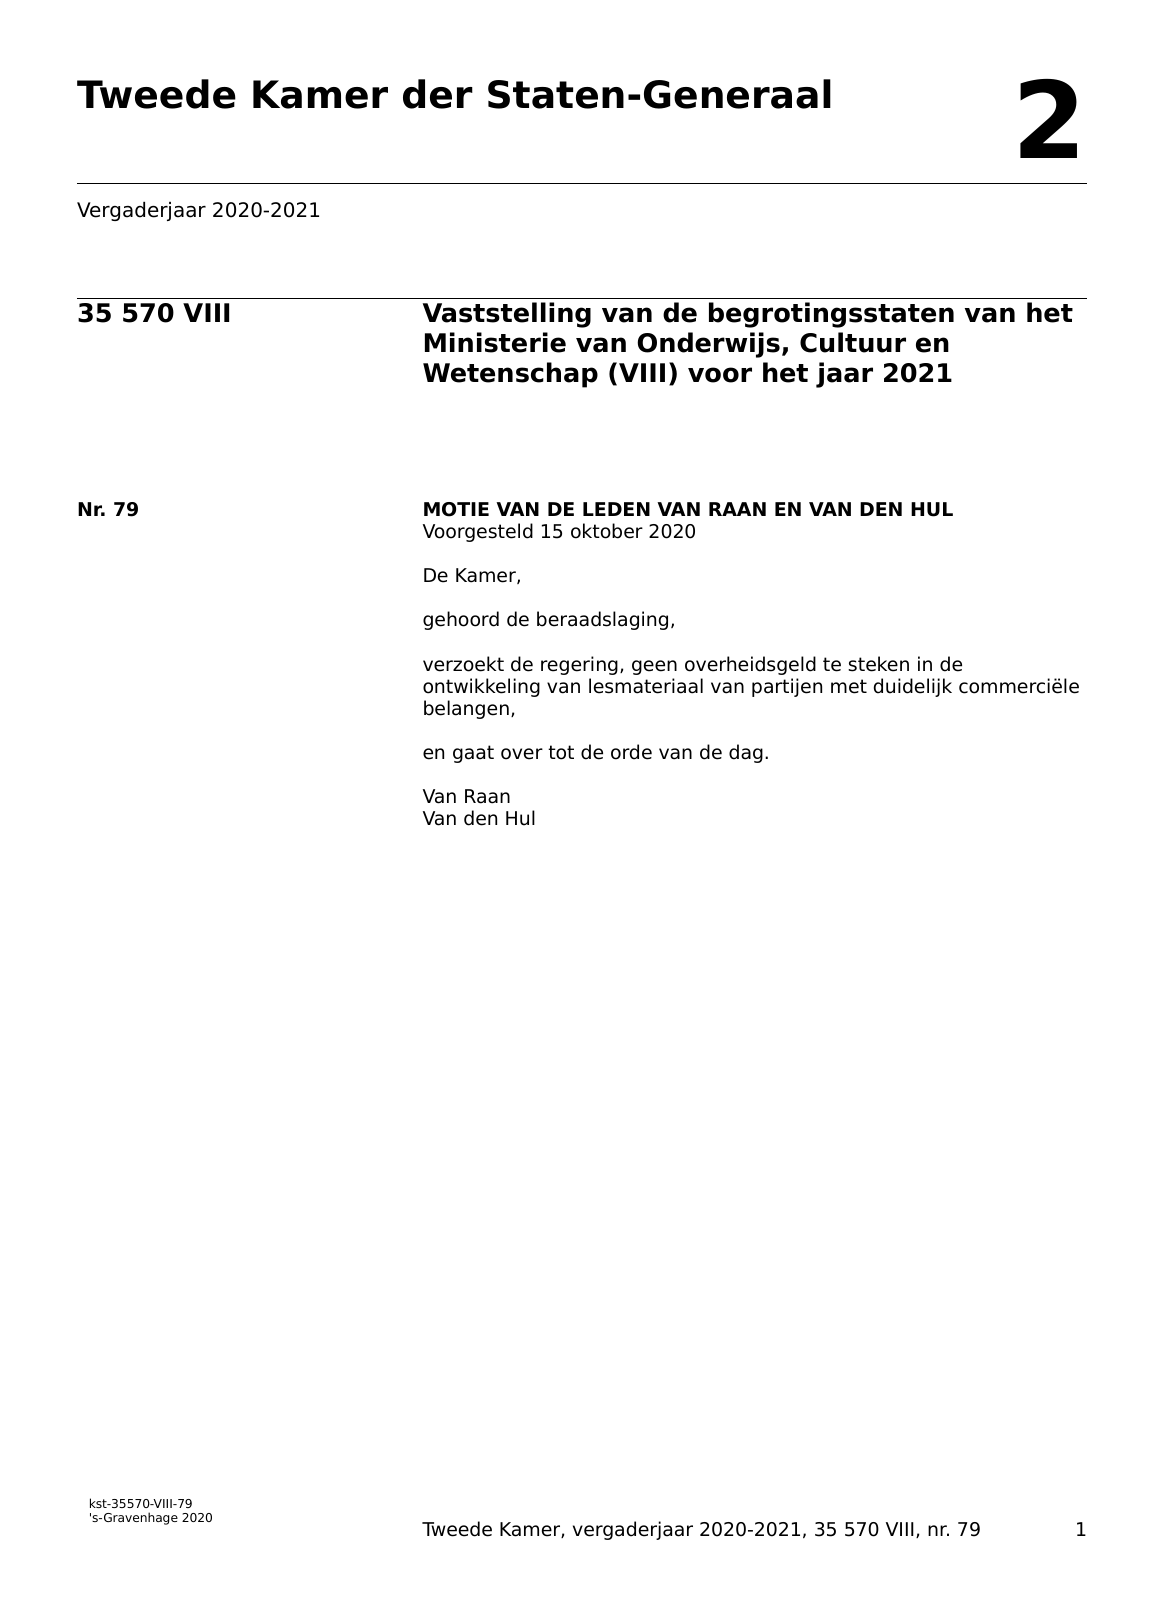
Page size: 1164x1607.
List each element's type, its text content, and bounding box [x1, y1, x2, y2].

text verzoekt de regering, geen overheidsgeld te steken in de ontwikkeling van lesmateriaal van partijen met duidelijk commerciële belangen, [422, 653, 1087, 719]
text 's-Gravenhage 2020 [88, 1511, 323, 1525]
table_header Tweede Kamer der Staten-Generaal [77, 59, 886, 183]
subtitle 35 570 VIII Vaststelling van de begrotingsstaten van het Ministerie van Onderwijs, Cultuur en Wetenschap (VIII) voor het jaar 2021 [77, 299, 1087, 388]
text en gaat over tot de orde van de dag. [422, 742, 1087, 764]
text Van Raan [422, 786, 1087, 808]
text De Kamer, [422, 565, 1087, 587]
table_header 2 [886, 59, 1087, 183]
text Voorgesteld 15 oktober 2020 [422, 521, 1087, 543]
table_cell Vergaderjaar 2020-2021 [77, 184, 1087, 298]
subtitle Nr. 79 MOTIE VAN DE LEDEN VAN RAAN EN VAN DEN HUL [77, 499, 1087, 521]
text gehoord de beraadslaging, [422, 609, 1087, 631]
text Van den Hul [422, 808, 1087, 830]
text kst-35570-VIII-79 [88, 1497, 323, 1511]
